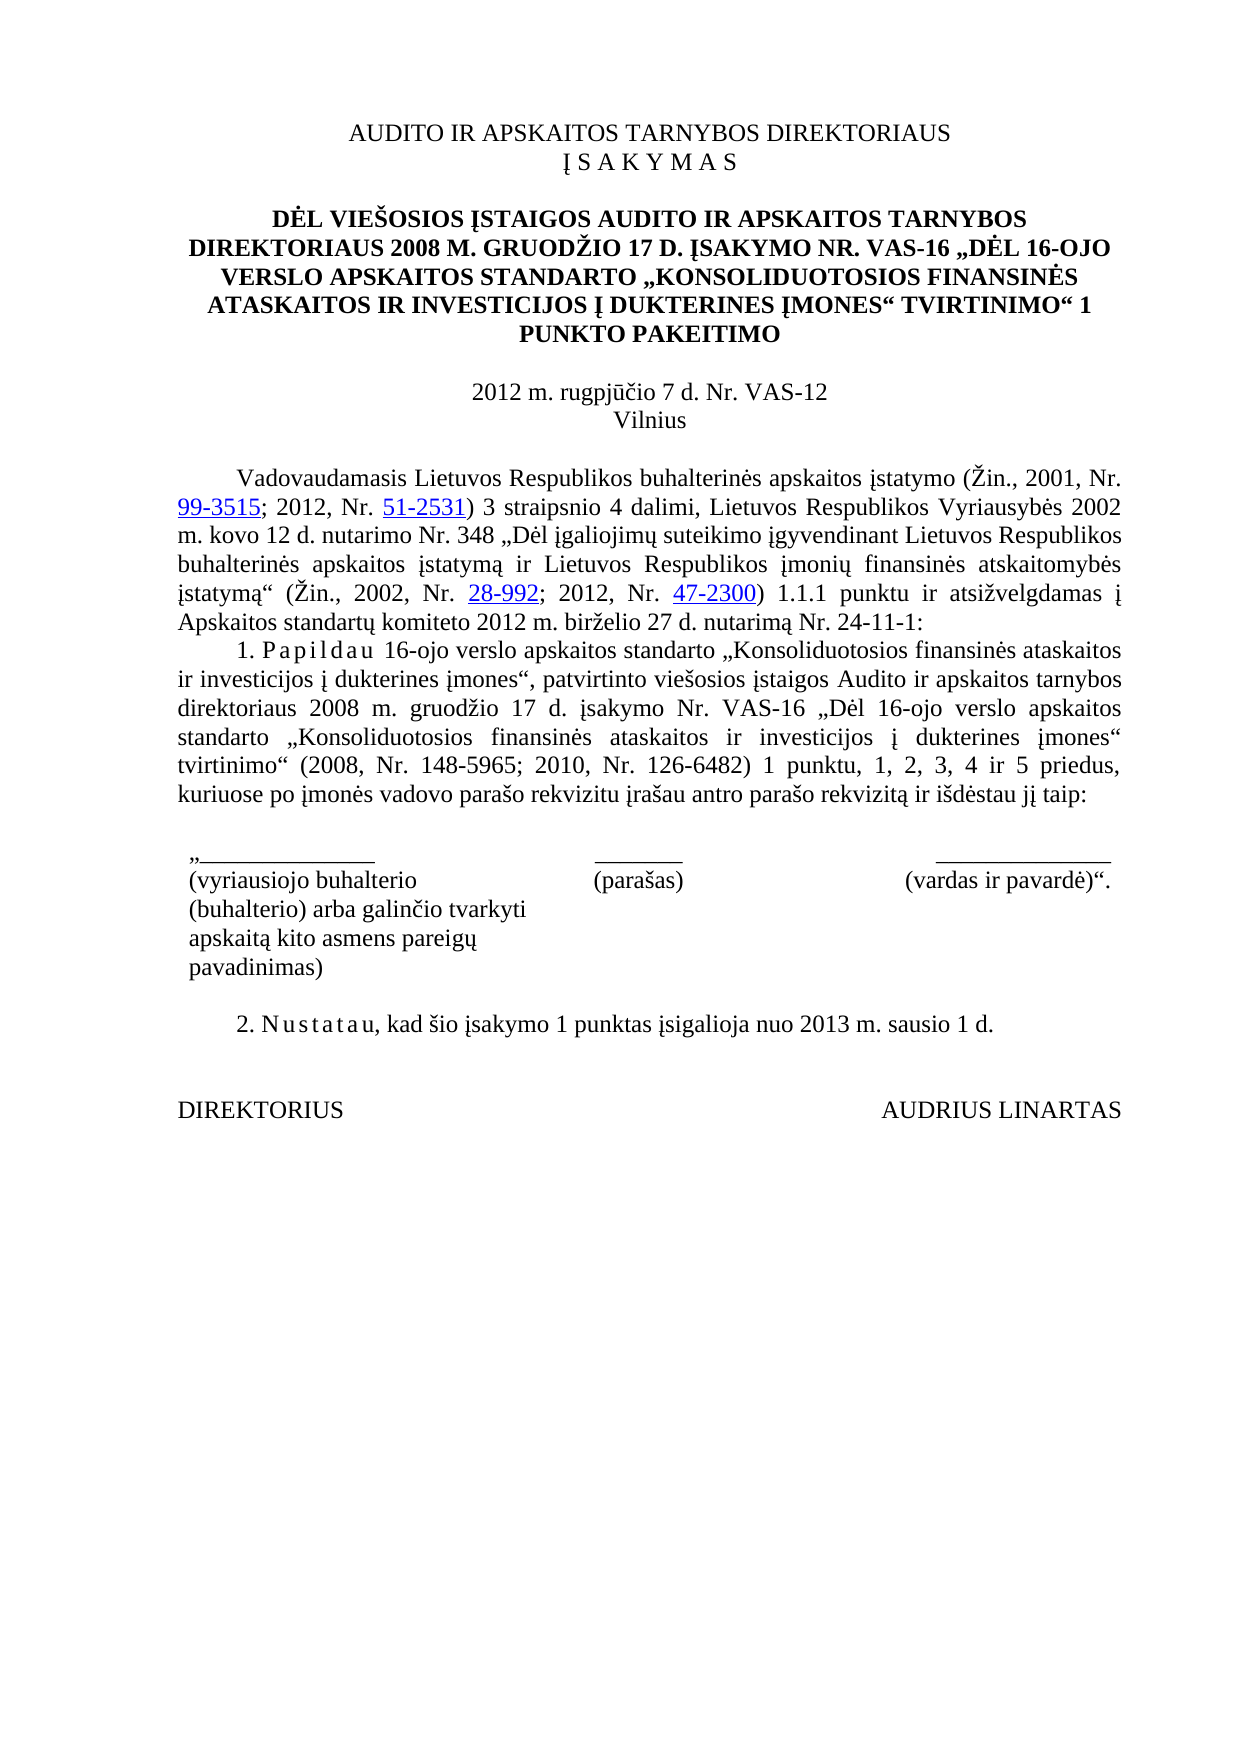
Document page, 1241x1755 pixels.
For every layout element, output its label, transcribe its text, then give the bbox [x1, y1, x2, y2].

text 2. Nustatau, kad šio įsakymo 1 punktas įsigalioja nuo 2013 m. sausio 1 d. [177, 1009, 1122, 1038]
text DĖL VIEŠOSIOS ĮSTAIGOS AUDITO IR APSKAITOS TARNYBOS DIREKTORIAUS 2008 m. GRUODŽIO 17 d. ĮSAKYMO Nr. VAS-16 „DĖL 16-OJO VERSLO APSKAITOS STANDARTO „KONSOLIDUOTOSIOS FINANSINĖS ATASKAITOS IR INVESTICIJOS Į DUKTERINES ĮMONES“ TVIRTINIMO“ 1 PUNKTO PAKEITIMO [177, 204, 1122, 348]
text Į S A K Y M A S [177, 147, 1122, 176]
text AUDITO IR APSKAITOS TARNYBOS DIREKTORIAUS [177, 118, 1122, 147]
text 1. Papildau 16-ojo verslo apskaitos standarto „Konsoliduotosios finansinės ataskaitos ir investicijos į dukterines įmones“, patvirtinto viešosios įstaigos audito ir apskaitos tarnybos direktoriaus 2008 m. gruodžio 17 d. įsakymo Nr. VAS-16 „Dėl 16-ojo verslo apskaitos standarto „Konsoliduotosios finansinės ataskaitos ir investicijos į dukterines įmones“ tvirtinimo“ (2008, Nr. 148-5965; 2010, Nr. 126-6482) 1 punktu, 1, 2, 3, 4 ir 5 priedus, kuriuose po įmonės vadovo parašo rekvizitu įrašau antro parašo rekvizitą ir išdėstau jį taip: [177, 636, 1122, 808]
text 2012 m. rugpjūčio 7 d. Nr. VAS-12 [177, 377, 1122, 406]
text Vadovaudamasis Lietuvos Respublikos buhalterinės apskaitos įstatymo (Žin., 2001, Nr. 99-3515; 2012, Nr. 51-2531) 3 straipsnio 4 dalimi, Lietuvos Respublikos Vyriausybės 2002 m. kovo 12 d. nutarimo Nr. 348 „Dėl įgaliojimų suteikimo įgyvendinant Lietuvos Respublikos buhalterinės apskaitos įstatymą ir Lietuvos Respublikos įmonių finansinės atskaitomybės įstatymą“ (Žin., 2002, Nr. 28-992; 2012, Nr. 47-2300) 1.1.1 punktu ir atsižvelgdamas į Apskaitos standartų komiteto 2012 m. birželio 27 d. nutarimą Nr. 24-11-1: [177, 463, 1122, 636]
table_header ______________ (vardas ir pavardė)“. [726, 837, 1122, 981]
text Vilnius [177, 406, 1122, 434]
text Direktorius Audrius Linartas [177, 1096, 1122, 1124]
table_header _______ (parašas) [551, 837, 726, 981]
table_header „______________ (vyriausiojo buhalterio (buhalterio) arba galinčio tvarkyti apskaitą kito asmens pareigų pavadinimas) [177, 837, 551, 981]
